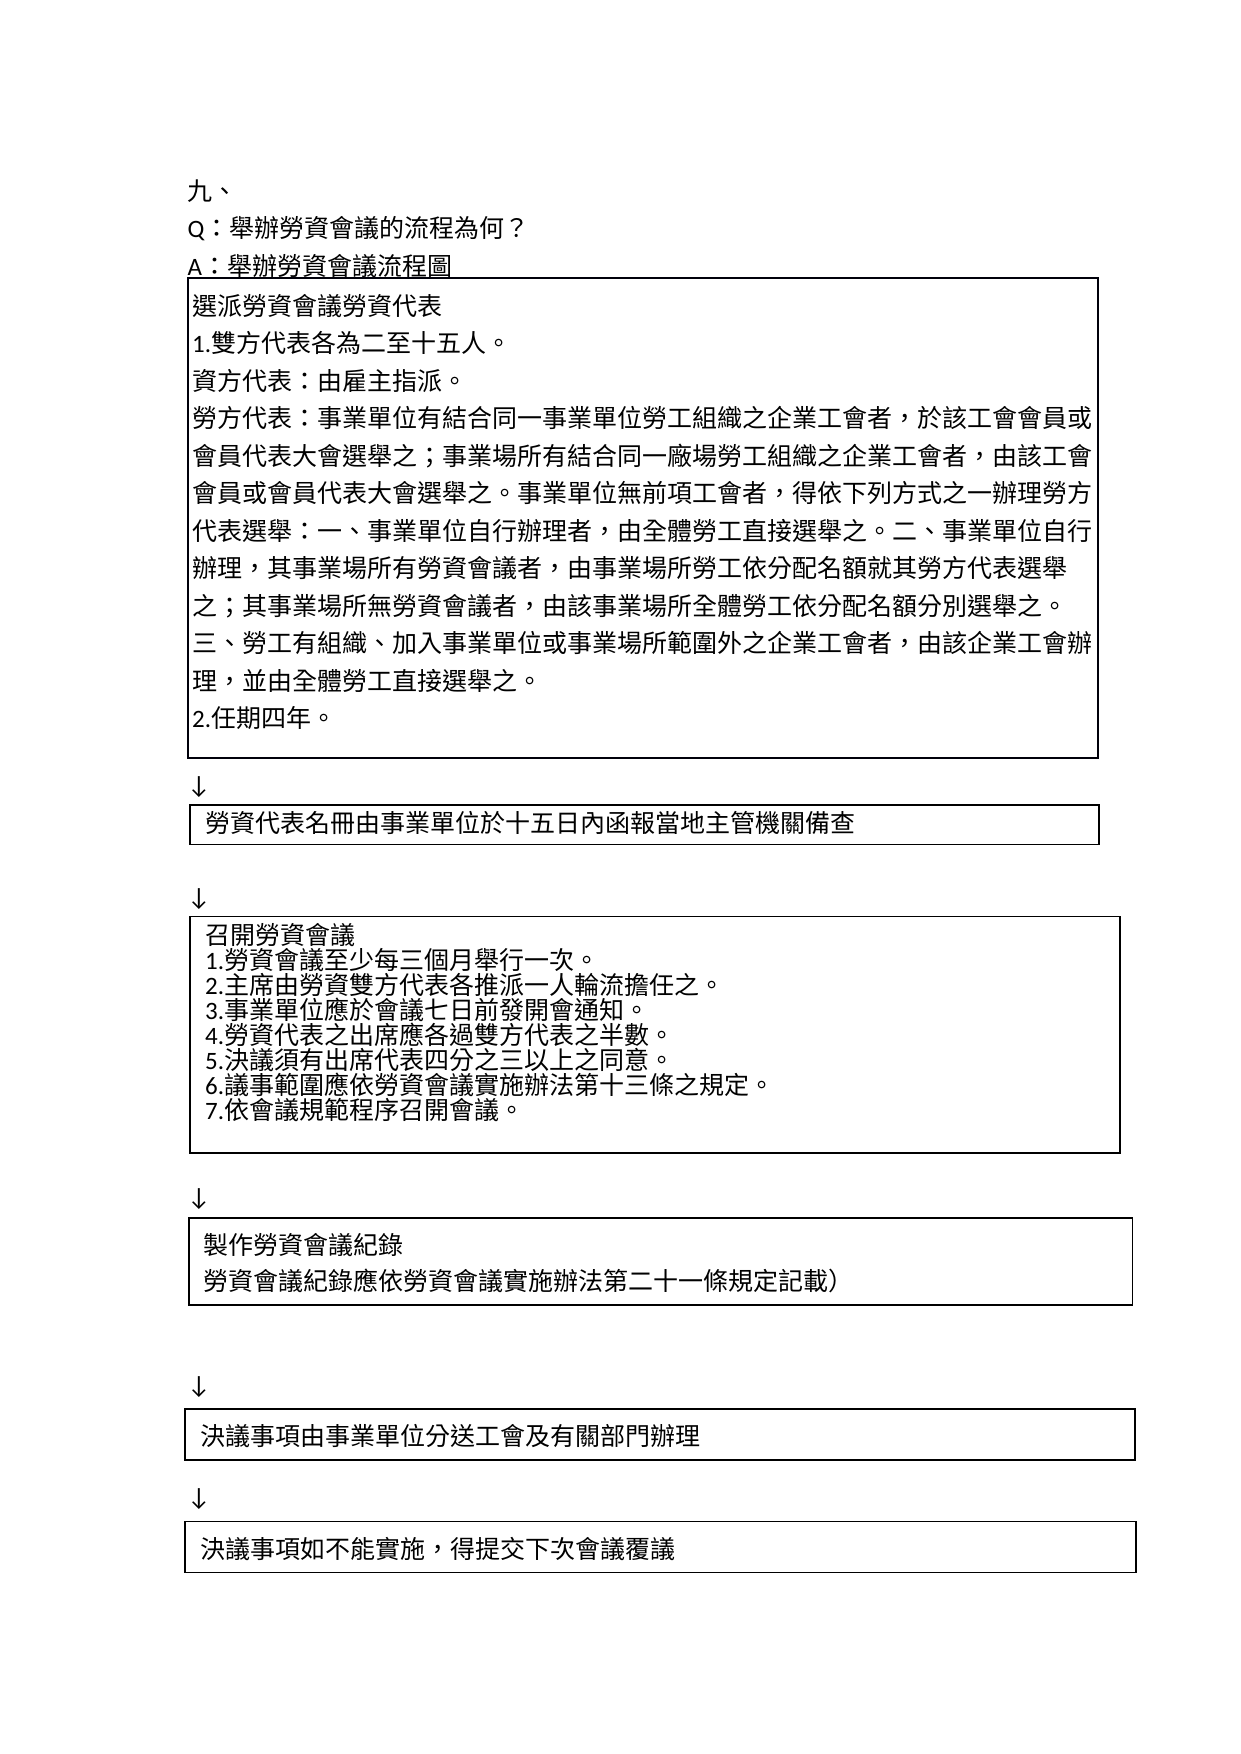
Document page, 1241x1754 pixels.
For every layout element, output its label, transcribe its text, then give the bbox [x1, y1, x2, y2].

text 九、 [187, 164, 1053, 202]
text 6.議事範圍應依勞資會議實施辦法第十三條之規定。 [205, 1074, 1105, 1099]
text ↓ [187, 1359, 1053, 1397]
text 2.主席由勞資雙方代表各推派一人輪流擔任之。 [205, 974, 1105, 999]
text ↓ [187, 872, 1053, 909]
text A：舉辦勞資會議流程圖 [187, 239, 1053, 277]
text 勞資會議紀錄應依勞資會議實施辦法第二十一條規定記載） [204, 1262, 1118, 1298]
text 7.依會議規範程序召開會議。 [205, 1099, 1105, 1124]
text 決議事項由事業單位分送工會及有關部門辦理 [200, 1417, 1120, 1453]
text 3.事業單位應於會議七日前發開會通知。 [205, 999, 1105, 1024]
text ↓ [187, 759, 1053, 797]
text 製作勞資會議紀錄 [204, 1225, 1118, 1262]
text Q：舉辦勞資會議的流程為何？ [187, 202, 1053, 239]
text 召開勞資會議 [205, 924, 1105, 949]
text 勞資代表名冊由事業單位於十五日內函報當地主管機關備查 [205, 812, 1084, 837]
text 1.勞資會議至少每三個月舉行一次。 [205, 949, 1105, 974]
text 5.決議須有出席代表四分之三以上之同意。 [205, 1049, 1105, 1074]
text 4.勞資代表之出席應各過雙方代表之半數。 [205, 1024, 1105, 1049]
text ↓ [187, 1472, 1053, 1509]
text ↓ [187, 1172, 1053, 1209]
table_header 選派勞資會議勞資代表 1.雙方代表各為二至十五人。 資方代表：由雇主指派。 勞方代表：事業單位有結合同一事業單位勞工組織之企業工會者，於該工會會員或會員代表大會選舉之；事業場所有結合同一廠場勞工組織之企業工會者，由該工會會員或會員代表大會選舉之。事業單位無前項工會者，得依下列方式之一辦理勞方代表選舉：一、事業單位自行辦理者，由全體勞工直接選舉之。二、事業單位自行辦理，其事業場所有勞資會議者，由事業場所勞工依分配名額就其勞方代表選舉之；其事業場所無勞資會議者，由該事業場所全體勞工依分配名額分別選舉之。三、勞工有組織、加入事業單位或事業場所範圍外之企業工會者，由該企業工會辦理，並由全體勞工直接選舉之。 2.任期四年。 [189, 279, 1097, 757]
text 決議事項如不能實施，得提交下次會議覆議 [200, 1529, 1121, 1565]
